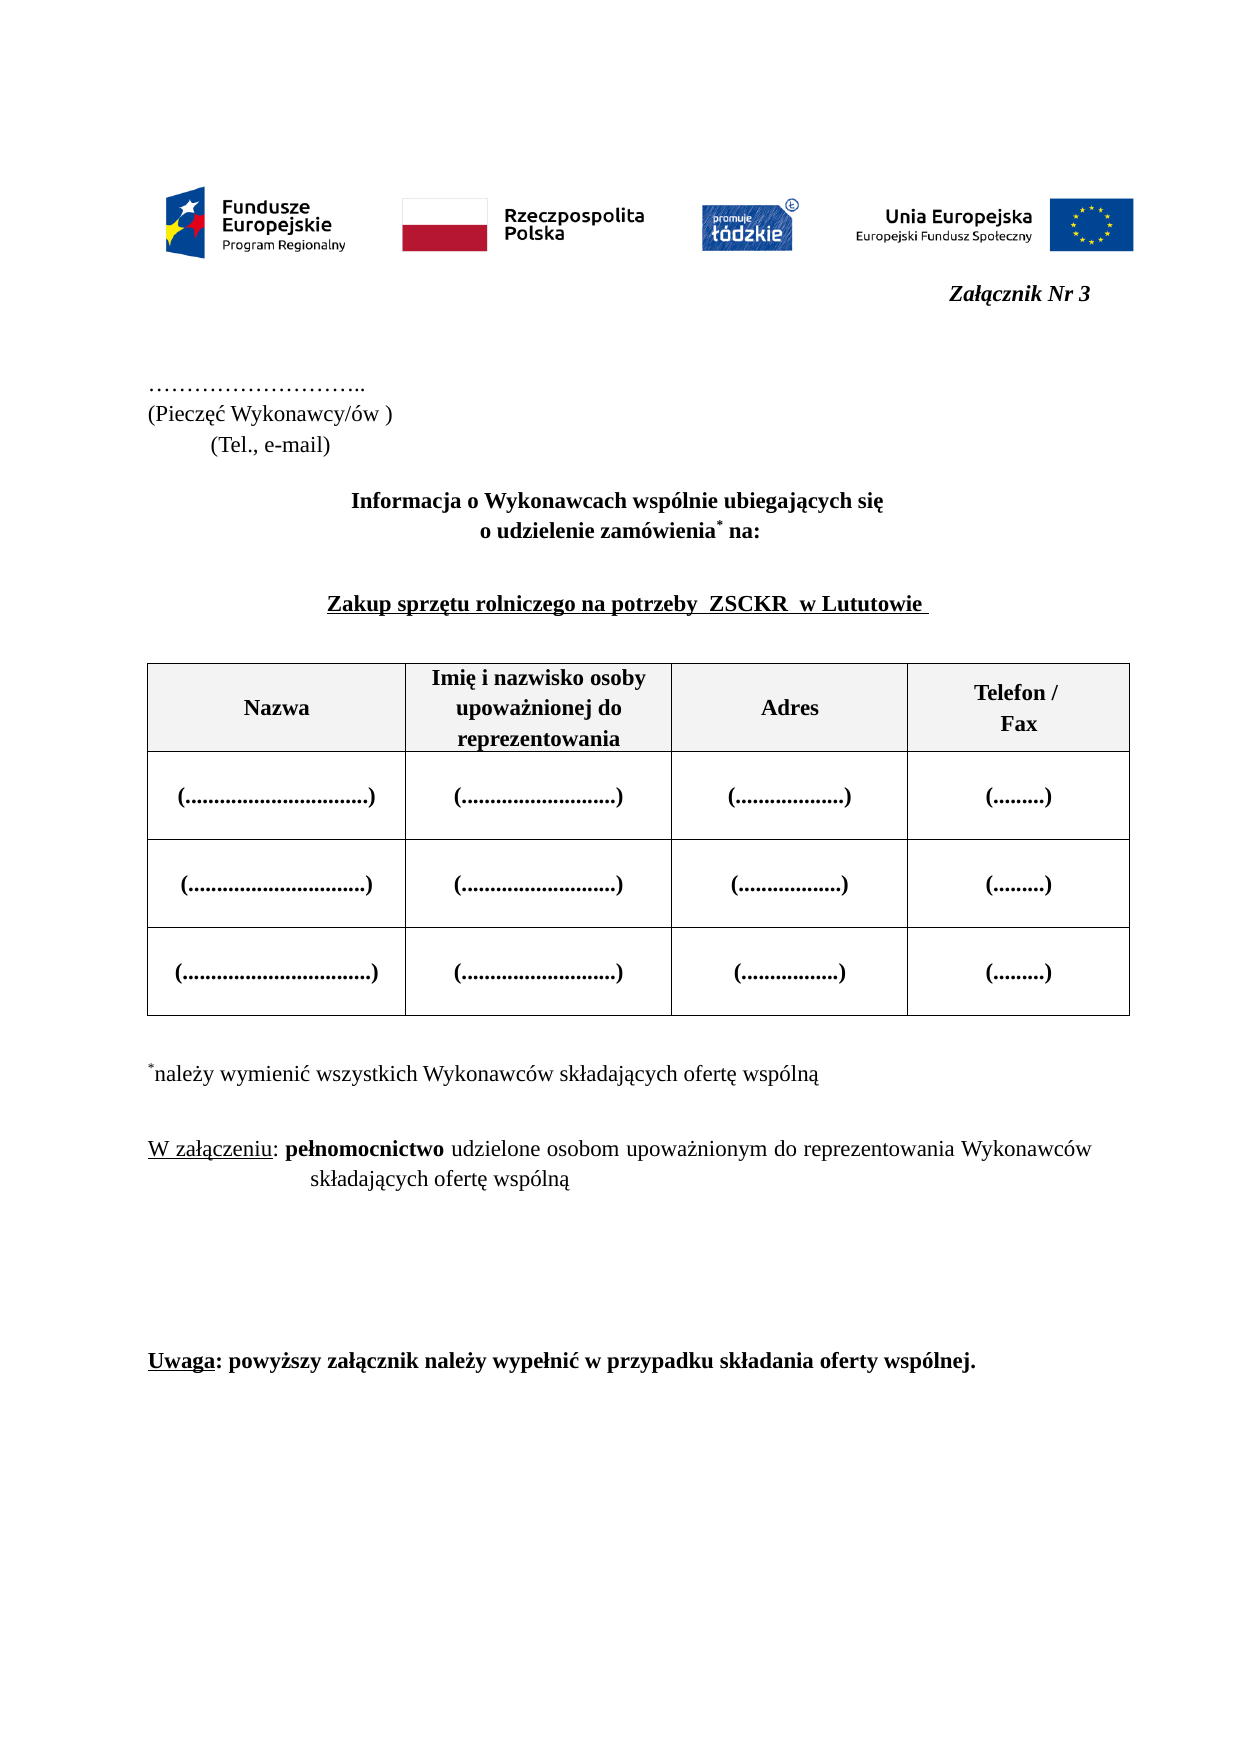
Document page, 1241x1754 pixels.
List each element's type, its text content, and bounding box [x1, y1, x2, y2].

table_cell (...................) [672, 752, 907, 839]
text (Tel., e-mail) [148, 431, 1093, 457]
table_cell (..................) [672, 840, 907, 927]
picture [147, 168, 1152, 276]
table_header Nazwa [148, 664, 405, 751]
text ……………………….. [148, 370, 1093, 397]
table_cell (................................) [148, 752, 405, 839]
table_header Imię i nazwisko osoby upoważnionej do reprezentowania [406, 664, 671, 751]
table_cell (.........) [908, 928, 1129, 1014]
table_cell (...........................) [406, 840, 671, 927]
text Informacja o Wykonawcach wspólnie ubiegających się o udzielenie zamówienia* na: [148, 487, 1093, 544]
table_cell (...........................) [406, 752, 671, 839]
text Uwaga: powyższy załącznik należy wypełnić w przypadku składania oferty wspólnej. [148, 1347, 1093, 1373]
table_header Adres [672, 664, 907, 751]
table_cell (...............................) [148, 840, 405, 927]
table_cell (.........) [908, 840, 1129, 927]
text Załącznik Nr 3 [148, 276, 1093, 306]
table_cell (.........) [908, 752, 1129, 839]
title Zakup sprzętu rolniczego na potrzeby ZSCKR w Lututowie [162, 590, 1093, 617]
table_cell (.................................) [148, 928, 405, 1014]
text (Pieczęć Wykonawcy/ów ) [148, 400, 1093, 427]
table_cell (.................) [672, 928, 907, 1014]
text W załączeniu: pełnomocnictwo udzielone osobom upoważnionym do reprezentowania Wykonawców składających ofertę wspólną [148, 1135, 1093, 1192]
table_cell (...........................) [406, 928, 671, 1014]
text *należy wymienić wszystkich Wykonawców składających ofertę wspólną [148, 1060, 1093, 1087]
table_header Telefon / Fax [908, 664, 1129, 751]
